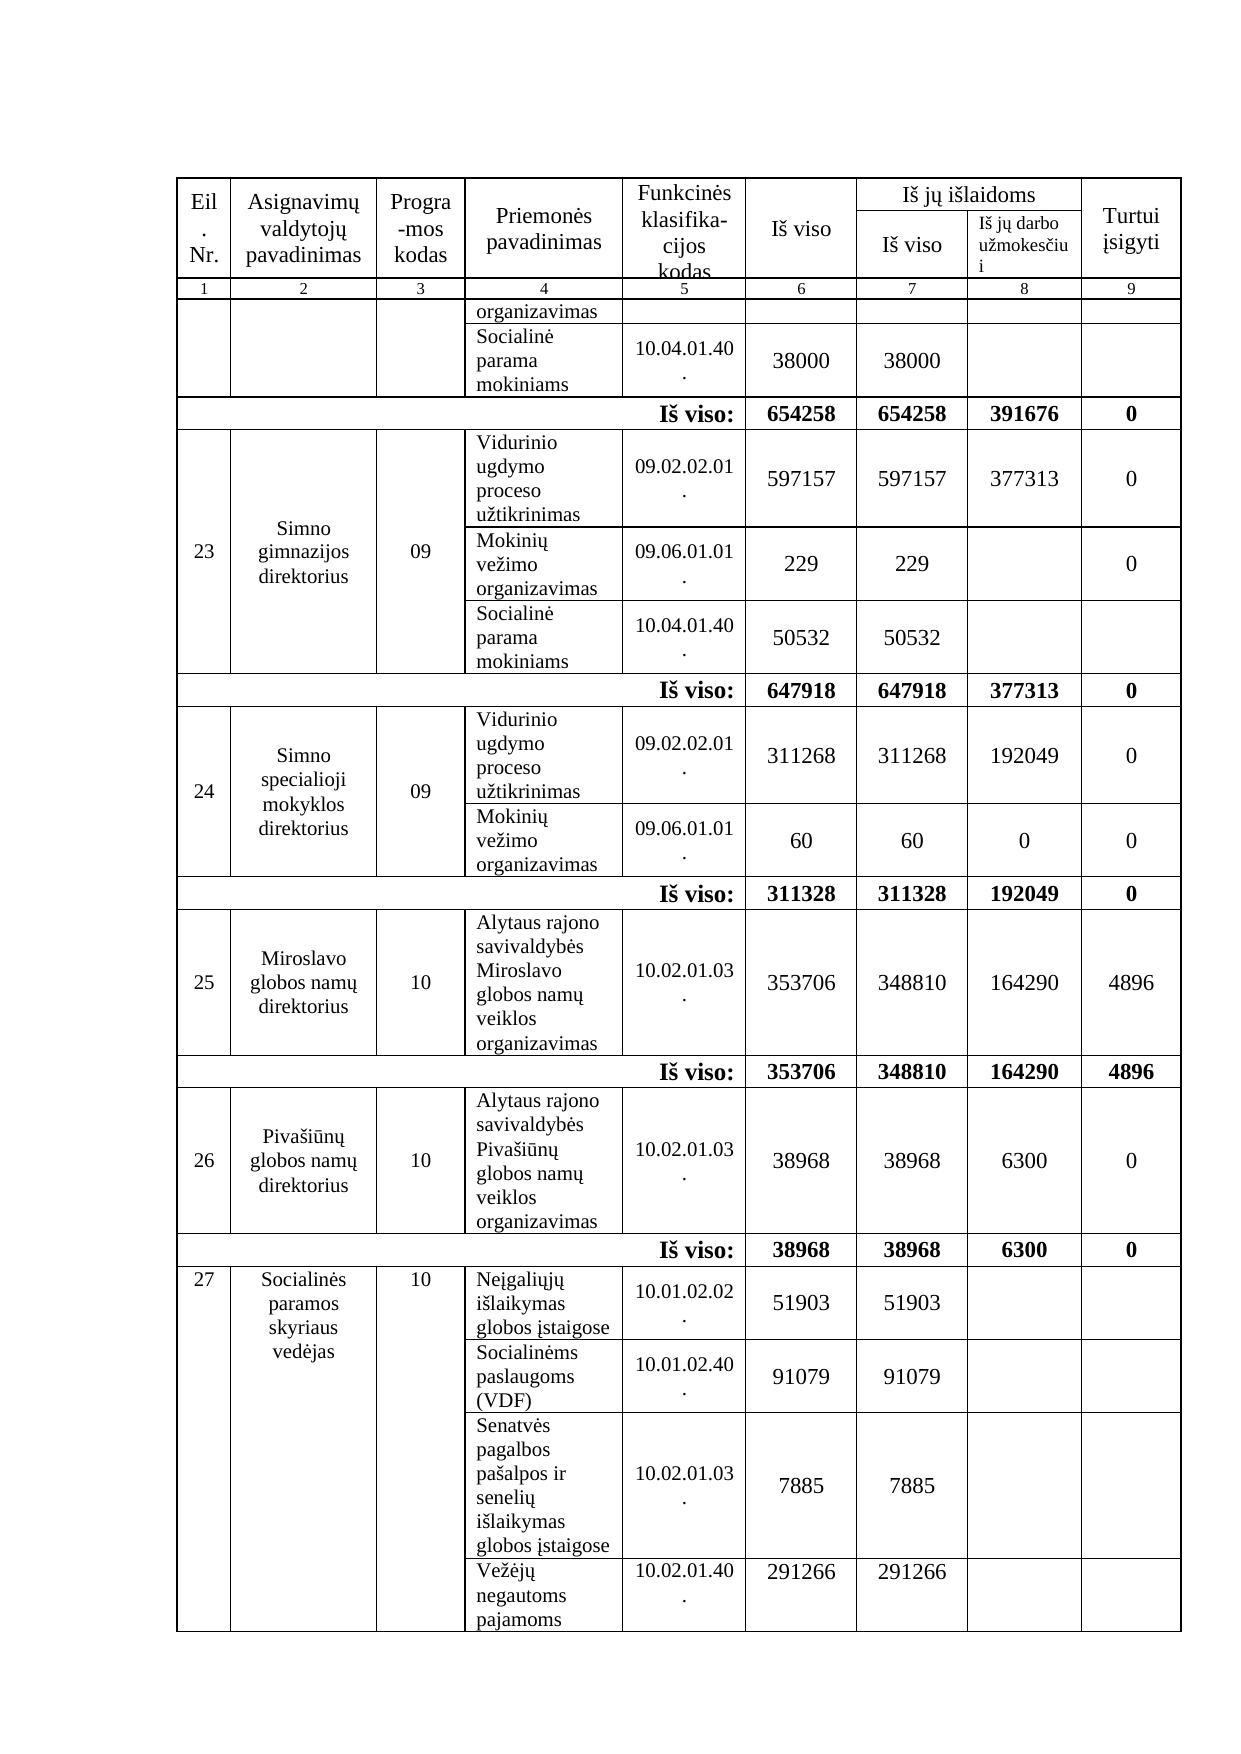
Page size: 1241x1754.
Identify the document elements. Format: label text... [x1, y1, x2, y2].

table_cell Simno specialioji mokyklos direktorius [231, 707, 376, 876]
table_cell 0 [1082, 674, 1180, 706]
table_cell Pivašiūnų globos namų direktorius [231, 1088, 376, 1233]
table_cell organizavimas [466, 300, 622, 323]
table_cell Senatvės pagalbos pašalpos ir senelių išlaikymas globos įstaigose [466, 1413, 622, 1557]
table_header Eil. Nr. [178, 179, 230, 277]
table_cell 597157 [746, 430, 856, 526]
table_cell 7885 [746, 1413, 856, 1557]
table_cell [1082, 1413, 1180, 1557]
table_cell 91079 [746, 1340, 856, 1412]
table_cell 50532 [857, 601, 967, 673]
table_cell [1082, 601, 1180, 673]
table_cell 38968 [746, 1234, 856, 1266]
table_cell 0 [1082, 707, 1180, 803]
table_cell 1 [178, 279, 230, 298]
table_cell 25 [178, 910, 230, 1054]
table_cell 38968 [857, 1088, 967, 1233]
table_cell 0 [1082, 398, 1180, 429]
table_cell 164290 [968, 1056, 1081, 1087]
table_cell 353706 [746, 910, 856, 1054]
table_cell [968, 1413, 1081, 1557]
table_cell 09.02.02.01. [623, 707, 745, 803]
table_cell [968, 1340, 1081, 1412]
table_cell Mokinių vežimo organizavimas [466, 804, 622, 876]
table_cell 2 [231, 279, 376, 298]
table_cell Vidurinio ugdymo proceso užtikrinimas [466, 430, 622, 526]
table_cell 0 [968, 804, 1081, 876]
table_cell 5 [623, 279, 745, 298]
table_cell 291266 [746, 1559, 856, 1631]
table_cell 311328 [746, 877, 856, 909]
table_cell Iš viso: [178, 877, 745, 909]
table_cell Iš jų darbo užmokesčiui [968, 211, 1081, 277]
table_cell 10 [377, 1267, 464, 1631]
table_cell Iš viso: [178, 674, 745, 706]
table_cell 348810 [857, 910, 967, 1054]
table_cell [968, 300, 1081, 323]
table_cell 164290 [968, 910, 1081, 1054]
table_cell 0 [1082, 877, 1180, 909]
table_header Funkcinės klasifika-cijos kodas [623, 179, 745, 277]
table_cell 353706 [746, 1056, 856, 1087]
table_cell 6300 [968, 1088, 1081, 1233]
table_cell Iš viso: [178, 1234, 745, 1266]
table_cell 0 [1082, 528, 1180, 600]
table_cell [1082, 1559, 1180, 1631]
table_cell 654258 [857, 398, 967, 429]
table_cell 10.04.01.40. [623, 601, 745, 673]
table_header Turtui įsigyti [1082, 179, 1180, 277]
table_header Priemonės pavadinimas [466, 179, 622, 277]
table_cell 4896 [1082, 1056, 1180, 1087]
table_cell 7885 [857, 1413, 967, 1557]
table_cell 60 [857, 804, 967, 876]
table_cell 229 [857, 528, 967, 600]
table_cell Socialinė parama mokiniams [466, 324, 622, 396]
table_cell [623, 300, 745, 323]
table_cell [968, 528, 1081, 600]
table_cell 391676 [968, 398, 1081, 429]
table_cell 10.02.01.40. [623, 1559, 745, 1631]
table_cell 6 [746, 279, 856, 298]
table_cell 10.02.01.03. [623, 1413, 745, 1557]
table_cell 4 [466, 279, 622, 298]
table_cell 38000 [746, 324, 856, 396]
table_cell [857, 300, 967, 323]
table_cell Socialinė parama mokiniams [466, 601, 622, 673]
table_cell 377313 [968, 674, 1081, 706]
table_cell 0 [1082, 1234, 1180, 1266]
table_cell 23 [178, 430, 230, 673]
table_cell 6300 [968, 1234, 1081, 1266]
table_cell Alytaus rajono savivaldybės Pivašiūnų globos namų veiklos organizavimas [466, 1088, 622, 1233]
table_cell 09.02.02.01. [623, 430, 745, 526]
table_cell 91079 [857, 1340, 967, 1412]
table_cell 597157 [857, 430, 967, 526]
table_cell 09 [377, 707, 464, 876]
table_cell 50532 [746, 601, 856, 673]
table_cell 348810 [857, 1056, 967, 1087]
table_cell [968, 324, 1081, 396]
table_cell [968, 1267, 1081, 1339]
table_cell 09.06.01.01. [623, 804, 745, 876]
table_cell [746, 300, 856, 323]
table_cell Alytaus rajono savivaldybės Miroslavo globos namų veiklos organizavimas [466, 910, 622, 1054]
table_cell 51903 [746, 1267, 856, 1339]
table_cell 38968 [857, 1234, 967, 1266]
table_cell 38968 [746, 1088, 856, 1233]
table_cell 311268 [746, 707, 856, 803]
table_header Asignavimų valdytojų pavadinimas [231, 179, 376, 277]
table_cell 7 [857, 279, 967, 298]
table_cell [1082, 1340, 1180, 1412]
table_cell 09 [377, 430, 464, 673]
table_cell Iš viso: [178, 1056, 745, 1087]
table_cell 10.02.01.03. [623, 910, 745, 1054]
table_cell 09.06.01.01. [623, 528, 745, 600]
table_header Iš viso [746, 179, 856, 277]
table_cell 0 [1082, 804, 1180, 876]
table_cell 192049 [968, 877, 1081, 909]
table_cell 10 [377, 1088, 464, 1233]
table_cell 4896 [1082, 910, 1180, 1054]
table_cell 311328 [857, 877, 967, 909]
table_cell 229 [746, 528, 856, 600]
table_cell 3 [377, 279, 464, 298]
table_cell Iš viso: [178, 398, 745, 429]
table_cell [231, 300, 376, 396]
table_cell [1082, 300, 1180, 323]
table_cell 291266 [857, 1559, 967, 1631]
table_cell Simno gimnazijos direktorius [231, 430, 376, 673]
table_cell 10.01.02.40. [623, 1340, 745, 1412]
table_cell [178, 300, 230, 396]
table_cell [968, 601, 1081, 673]
table_cell 27 [178, 1267, 230, 1631]
table_cell 10.01.02.02. [623, 1267, 745, 1339]
table_cell Vežėjų negautoms pajamoms [466, 1559, 622, 1631]
table_cell 24 [178, 707, 230, 876]
table_cell 9 [1082, 279, 1180, 298]
table_header Progra-mos kodas [377, 179, 464, 277]
table_cell Neįgaliųjų išlaikymas globos įstaigose [466, 1267, 622, 1339]
table_cell 311268 [857, 707, 967, 803]
table_cell Socialinėms paslaugoms (VDF) [466, 1340, 622, 1412]
table_cell 647918 [746, 674, 856, 706]
table_cell Miroslavo globos namų direktorius [231, 910, 376, 1054]
table_cell 647918 [857, 674, 967, 706]
table_cell Iš viso [857, 211, 967, 277]
table_cell 377313 [968, 430, 1081, 526]
table_cell 192049 [968, 707, 1081, 803]
table_cell 0 [1082, 430, 1180, 526]
table_cell [1082, 324, 1180, 396]
table_cell 26 [178, 1088, 230, 1233]
table_cell 654258 [746, 398, 856, 429]
table_cell [1082, 1267, 1180, 1339]
table_cell [968, 1559, 1081, 1631]
table_cell 10.02.01.03. [623, 1088, 745, 1233]
table_cell [377, 300, 464, 396]
table_cell 60 [746, 804, 856, 876]
table_cell 51903 [857, 1267, 967, 1339]
table_cell Socialinės paramos skyriaus vedėjas [231, 1267, 376, 1631]
table_cell Mokinių vežimo organizavimas [466, 528, 622, 600]
table_cell 10.04.01.40. [623, 324, 745, 396]
table_cell 0 [1082, 1088, 1180, 1233]
table_cell Vidurinio ugdymo proceso užtikrinimas [466, 707, 622, 803]
table_cell 10 [377, 910, 464, 1054]
table_cell 8 [968, 279, 1081, 298]
table_header Iš jų išlaidoms [857, 179, 1081, 210]
table_cell 38000 [857, 324, 967, 396]
